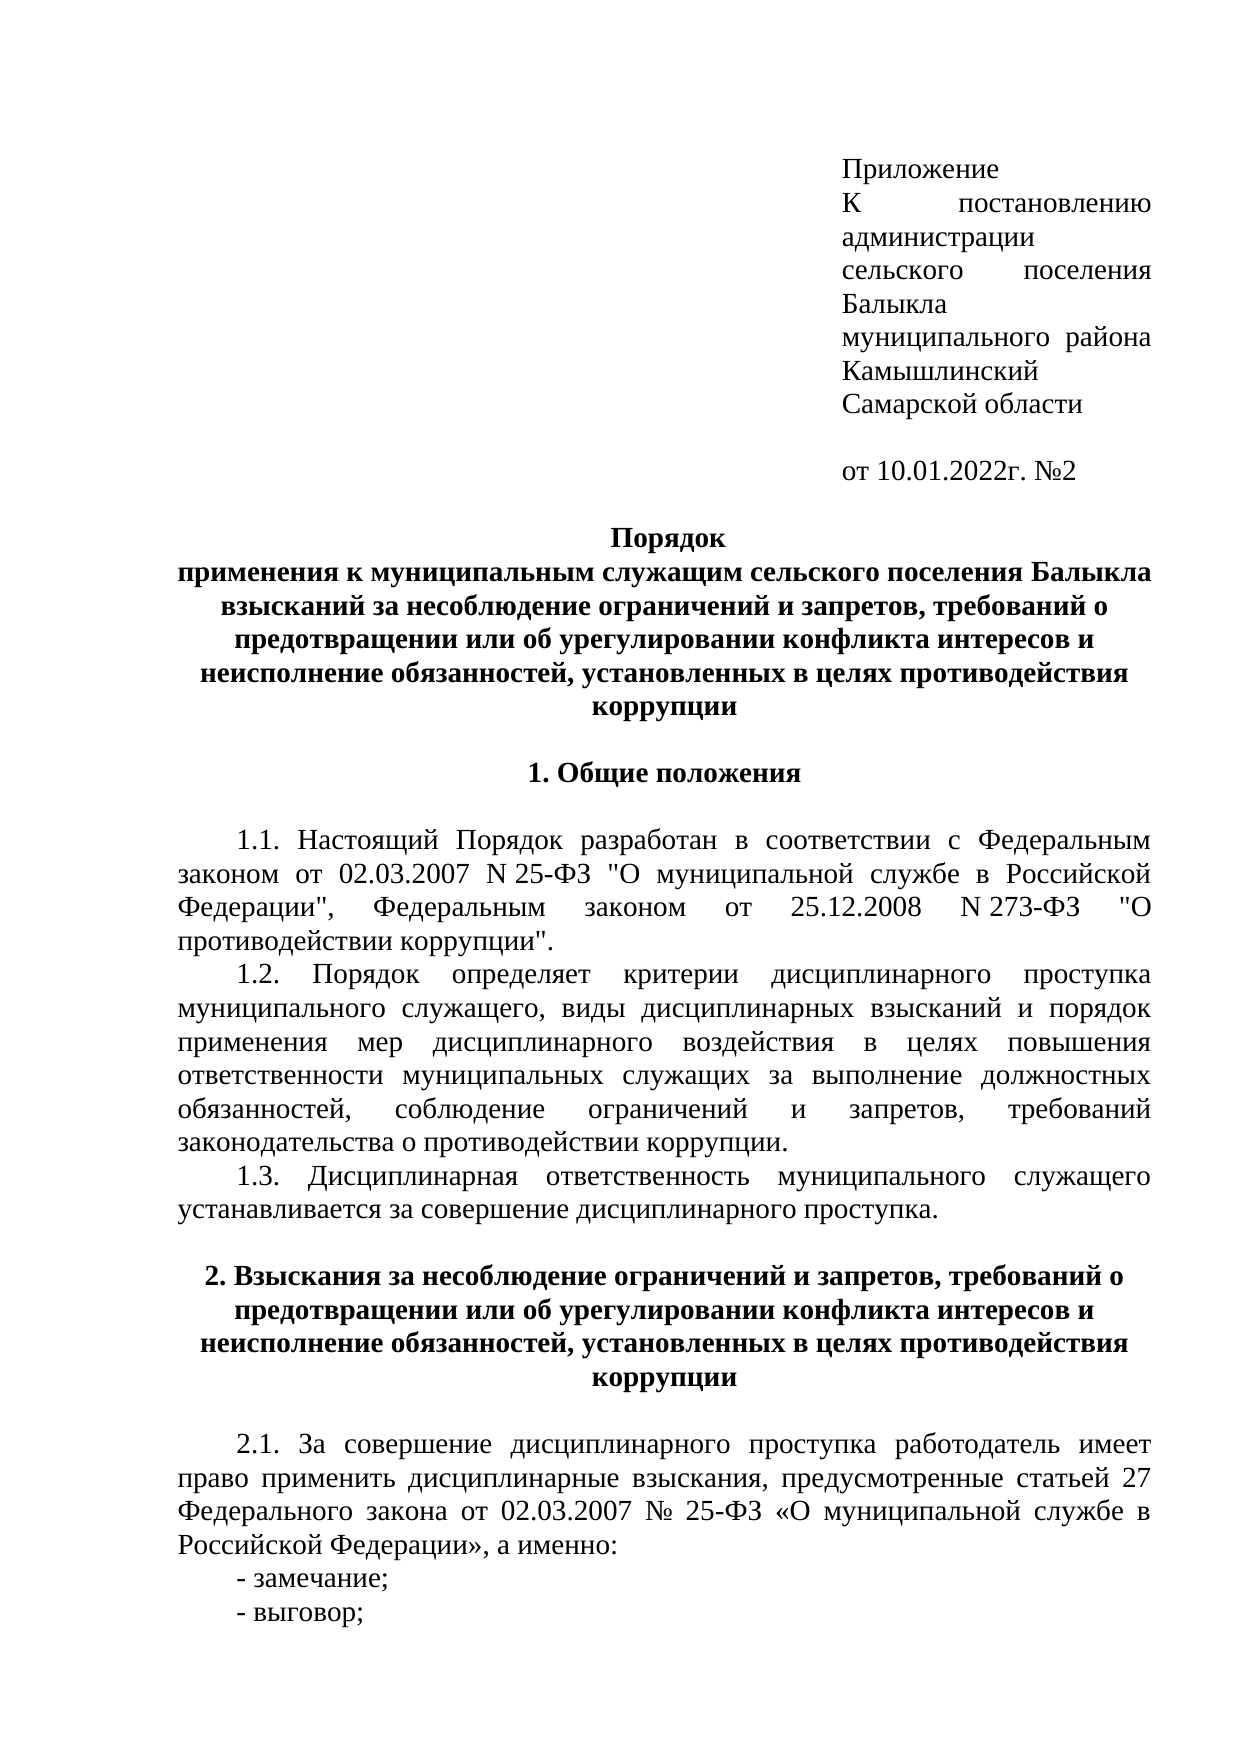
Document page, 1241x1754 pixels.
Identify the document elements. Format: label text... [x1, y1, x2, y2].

text Приложение [842, 152, 1152, 185]
text 1.2. Порядок определяет критерии дисциплинарного проступка муниципального служащего, виды дисциплинарных взысканий и порядок применения мер дисциплинарного воздействия в целях повышения ответственности муниципальных служащих за выполнение должностных обязанностей, соблюдение ограничений и запретов, требований законодательства о противодействии коррупции. [177, 957, 1152, 1158]
text 2. Взыскания за несоблюдение ограничений и запретов, требований о предотвращении или об урегулировании конфликта интересов и неисполнение обязанностей, установленных в целях противодействия коррупции [177, 1258, 1152, 1393]
text 2.1. За совершение дисциплинарного проступка работодатель имеет право применить дисциплинарные взыскания, предусмотренные статьей 27 Федерального закона от 02.03.2007 № 25-ФЗ «О муниципальной службе в Российской Федерации», а именно: [177, 1426, 1152, 1560]
text применения к муниципальным служащим сельского поселения Балыкла взысканий за несоблюдение ограничений и запретов, требований о предотвращении или об урегулировании конфликта интересов и неисполнение обязанностей, установленных в целях противодействия коррупции [177, 554, 1152, 722]
text Порядок [177, 521, 1152, 554]
text от 10.01.2022г. №2 [842, 420, 1152, 487]
text - замечание; [177, 1560, 1152, 1594]
text - выговор; [177, 1594, 1152, 1627]
text К постановлению администрации сельского поселения Балыкла муниципального района Камышлинский Самарской области [842, 185, 1152, 420]
text 1. Общие положения [177, 755, 1152, 789]
text 1.1. Настоящий Порядок разработан в соответствии с Федеральным законом от 02.03.2007 N 25-ФЗ "О муниципальной службе в Российской Федерации", Федеральным законом от 25.12.2008 N 273-ФЗ "О противодействии коррупции". [177, 822, 1152, 957]
text 1.3. Дисциплинарная ответственность муниципального служащего устанавливается за совершение дисциплинарного проступка. [177, 1158, 1152, 1225]
